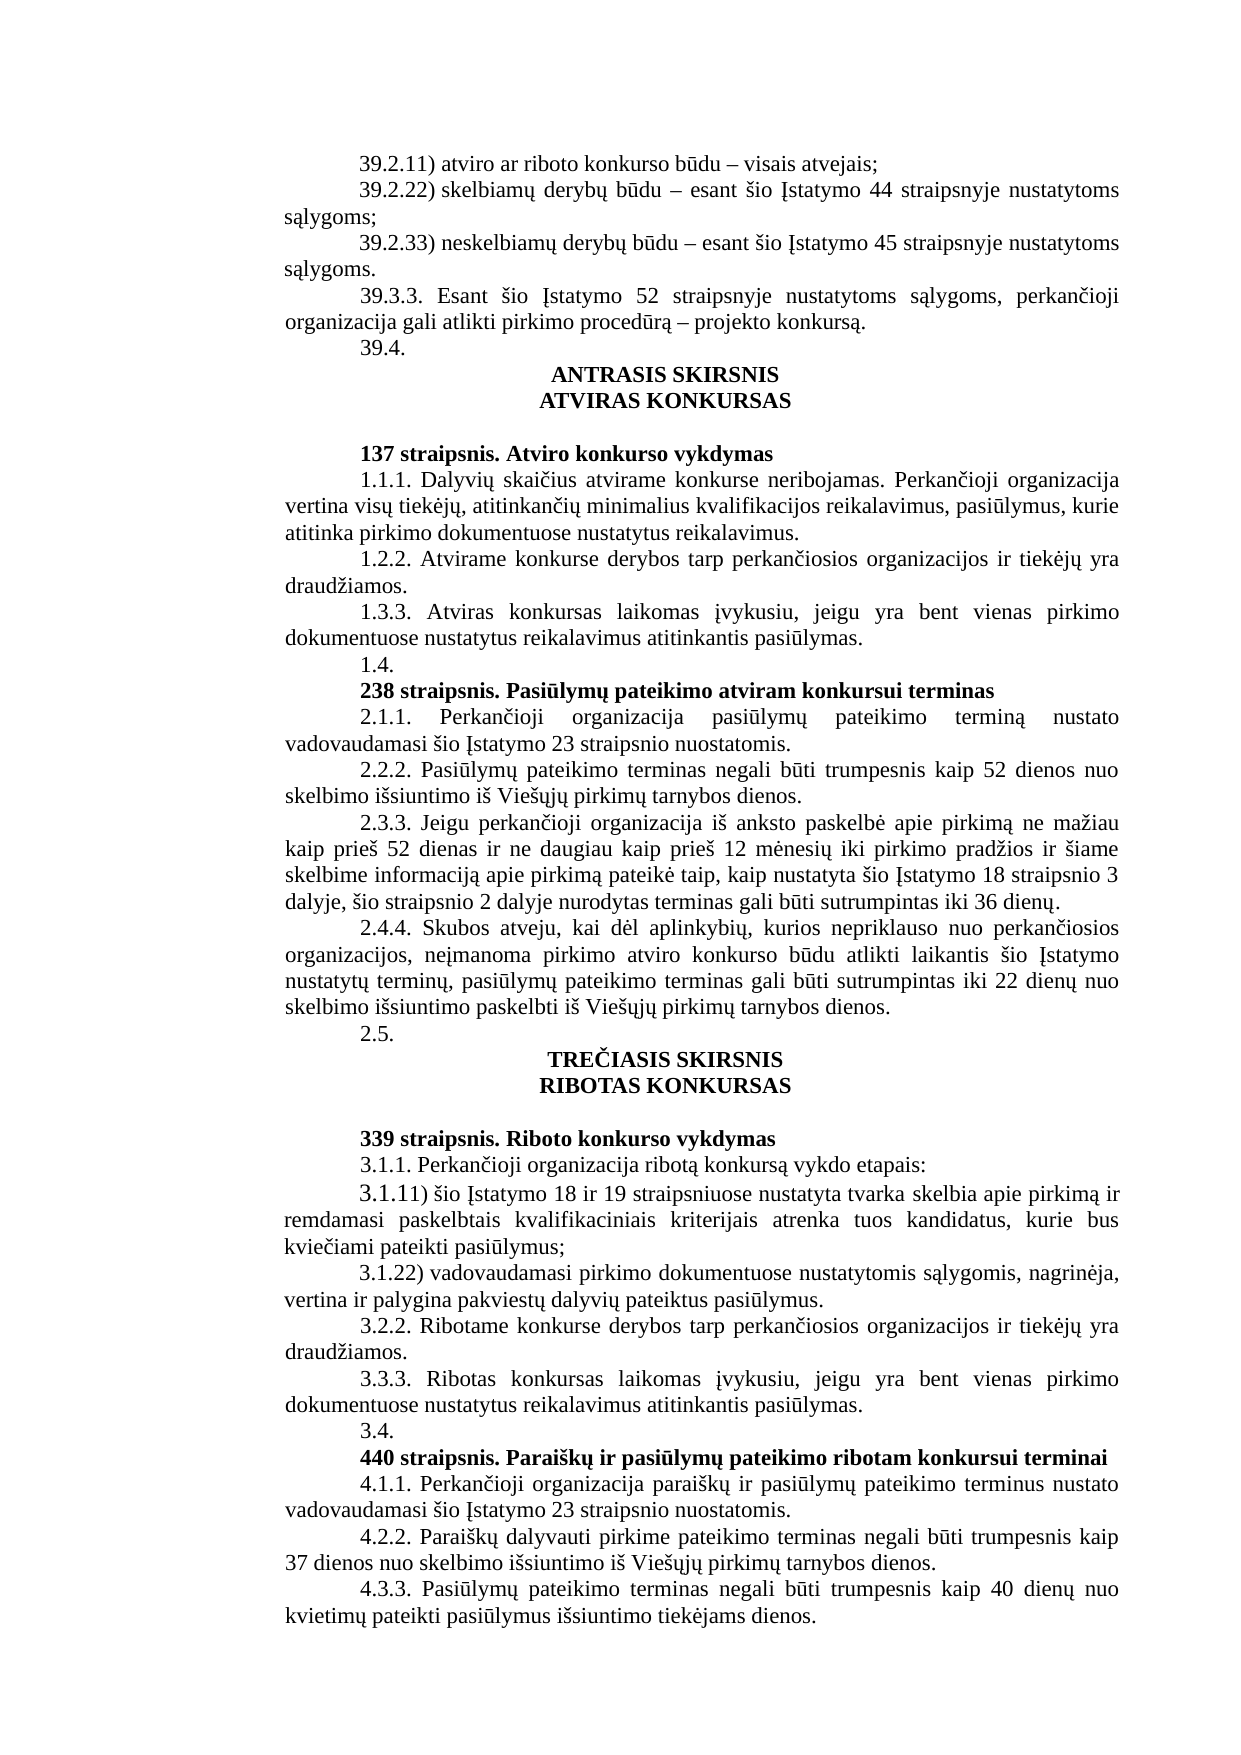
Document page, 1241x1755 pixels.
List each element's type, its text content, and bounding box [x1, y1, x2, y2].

subtitle 2) skelbiamų derybų būdu – esant šio Įstatymo 44 straipsnyje nustatytoms sąlygoms; [210, 176, 1120, 229]
subtitle 1. Perkančioji organizacija paraiškų ir pasiūlymų pateikimo terminus nustato vadovaudamasi šio Įstatymo 23 straipsnio nuostatomis. [210, 1470, 1120, 1523]
subtitle 1. Perkančioji organizacija ribotą konkursą vykdo etapais: [210, 1151, 1120, 1178]
subtitle 1) atviro ar riboto konkurso būdu – visais atvejais; [210, 150, 1120, 176]
subtitle Trečiasis skirsnis Ribotas Konkursas [210, 1046, 1120, 1099]
subtitle 1) šio Įstatymo 18 ir 19 straipsniuose nustatyta tvarka skelbia apie pirkimą ir remdamasi paskelbtais kvalifikaciniais kriterijais atrenka tuos kandidatus, kurie bus kviečiami pateikti pasiūlymus; [210, 1178, 1120, 1259]
subtitle 2. Ribotame konkurse derybos tarp perkančiosios organizacijos ir tiekėjų yra draudžiamos. [210, 1312, 1120, 1365]
subtitle 3. Atviras konkursas laikomas įvykusiu, jeigu yra bent vienas pirkimo dokumentuose nustatytus reikalavimus atitinkantis pasiūlymas. [210, 598, 1120, 651]
subtitle 37 straipsnis. Atviro konkurso vykdymas [210, 440, 1120, 466]
subtitle antrasis skirsnis Atviras konkursas [210, 361, 1120, 413]
subtitle 2. Atvirame konkurse derybos tarp perkančiosios organizacijos ir tiekėjų yra draudžiamos. [210, 545, 1120, 598]
subtitle 3. Jeigu perkančioji organizacija iš anksto paskelbė apie pirkimą ne mažiau kaip prieš 52 dienas ir ne daugiau kaip prieš 12 mėnesių iki pirkimo pradžios ir šiame skelbime informaciją apie pirkimą pateikė taip, kaip nustatyta šio Įstatymo 18 straipsnio 3 dalyje, šio straipsnio 2 dalyje nurodytas terminas gali būti sutrumpintas iki 36 dienų. [210, 809, 1120, 914]
subtitle 2. Pasiūlymų pateikimo terminas negali būti trumpesnis kaip 52 dienos nuo skelbimo išsiuntimo iš Viešųjų pirkimų tarnybos dienos. [210, 756, 1120, 809]
subtitle 1. Dalyvių skaičius atvirame konkurse neribojamas. Perkančioji organizacija vertina visų tiekėjų, atitinkančių minimalius kvalifikacijos reikalavimus, pasiūlymus, kurie atitinka pirkimo dokumentuose nustatytus reikalavimus. [210, 466, 1120, 545]
subtitle 2. Paraiškų dalyvauti pirkime pateikimo terminas negali būti trumpesnis kaip 37 dienos nuo skelbimo išsiuntimo iš Viešųjų pirkimų tarnybos dienos. [210, 1523, 1120, 1576]
subtitle 2) vadovaudamasi pirkimo dokumentuose nustatytomis sąlygomis, nagrinėja, vertina ir palygina pakviestų dalyvių pateiktus pasiūlymus. [210, 1259, 1120, 1312]
subtitle 4. Skubos atveju, kai dėl aplinkybių, kurios nepriklauso nuo perkančiosios organizacijos, neįmanoma pirkimo atviro konkurso būdu atlikti laikantis šio Įstatymo nustatytų terminų, pasiūlymų pateikimo terminas gali būti sutrumpintas iki 22 dienų nuo skelbimo išsiuntimo paskelbti iš Viešųjų pirkimų tarnybos dienos. [210, 914, 1120, 1020]
subtitle 3. Ribotas konkursas laikomas įvykusiu, jeigu yra bent vienas pirkimo dokumentuose nustatytus reikalavimus atitinkantis pasiūlymas. [210, 1365, 1120, 1417]
subtitle 38 straipsnis. Pasiūlymų pateikimo atviram konkursui terminas [210, 677, 1120, 703]
subtitle 3) neskelbiamų derybų būdu – esant šio Įstatymo 45 straipsnyje nustatytoms sąlygoms. [210, 229, 1120, 282]
subtitle 1. Perkančioji organizacija pasiūlymų pateikimo terminą nustato vadovaudamasi šio Įstatymo 23 straipsnio nuostatomis. [210, 703, 1120, 756]
subtitle 39 straipsnis. Riboto konkurso vykdymas [210, 1125, 1120, 1151]
subtitle 40 straipsnis. Paraiškų ir pasiūlymų pateikimo ribotam konkursui terminai [210, 1444, 1120, 1470]
subtitle 3. Pasiūlymų pateikimo terminas negali būti trumpesnis kaip 40 dienų nuo kvietimų pateikti pasiūlymus išsiuntimo tiekėjams dienos. [210, 1576, 1120, 1628]
subtitle 3. Esant šio Įstatymo 52 straipsnyje nustatytoms sąlygoms, perkančioji organizacija gali atlikti pirkimo procedūrą – projekto konkursą. [210, 282, 1120, 334]
